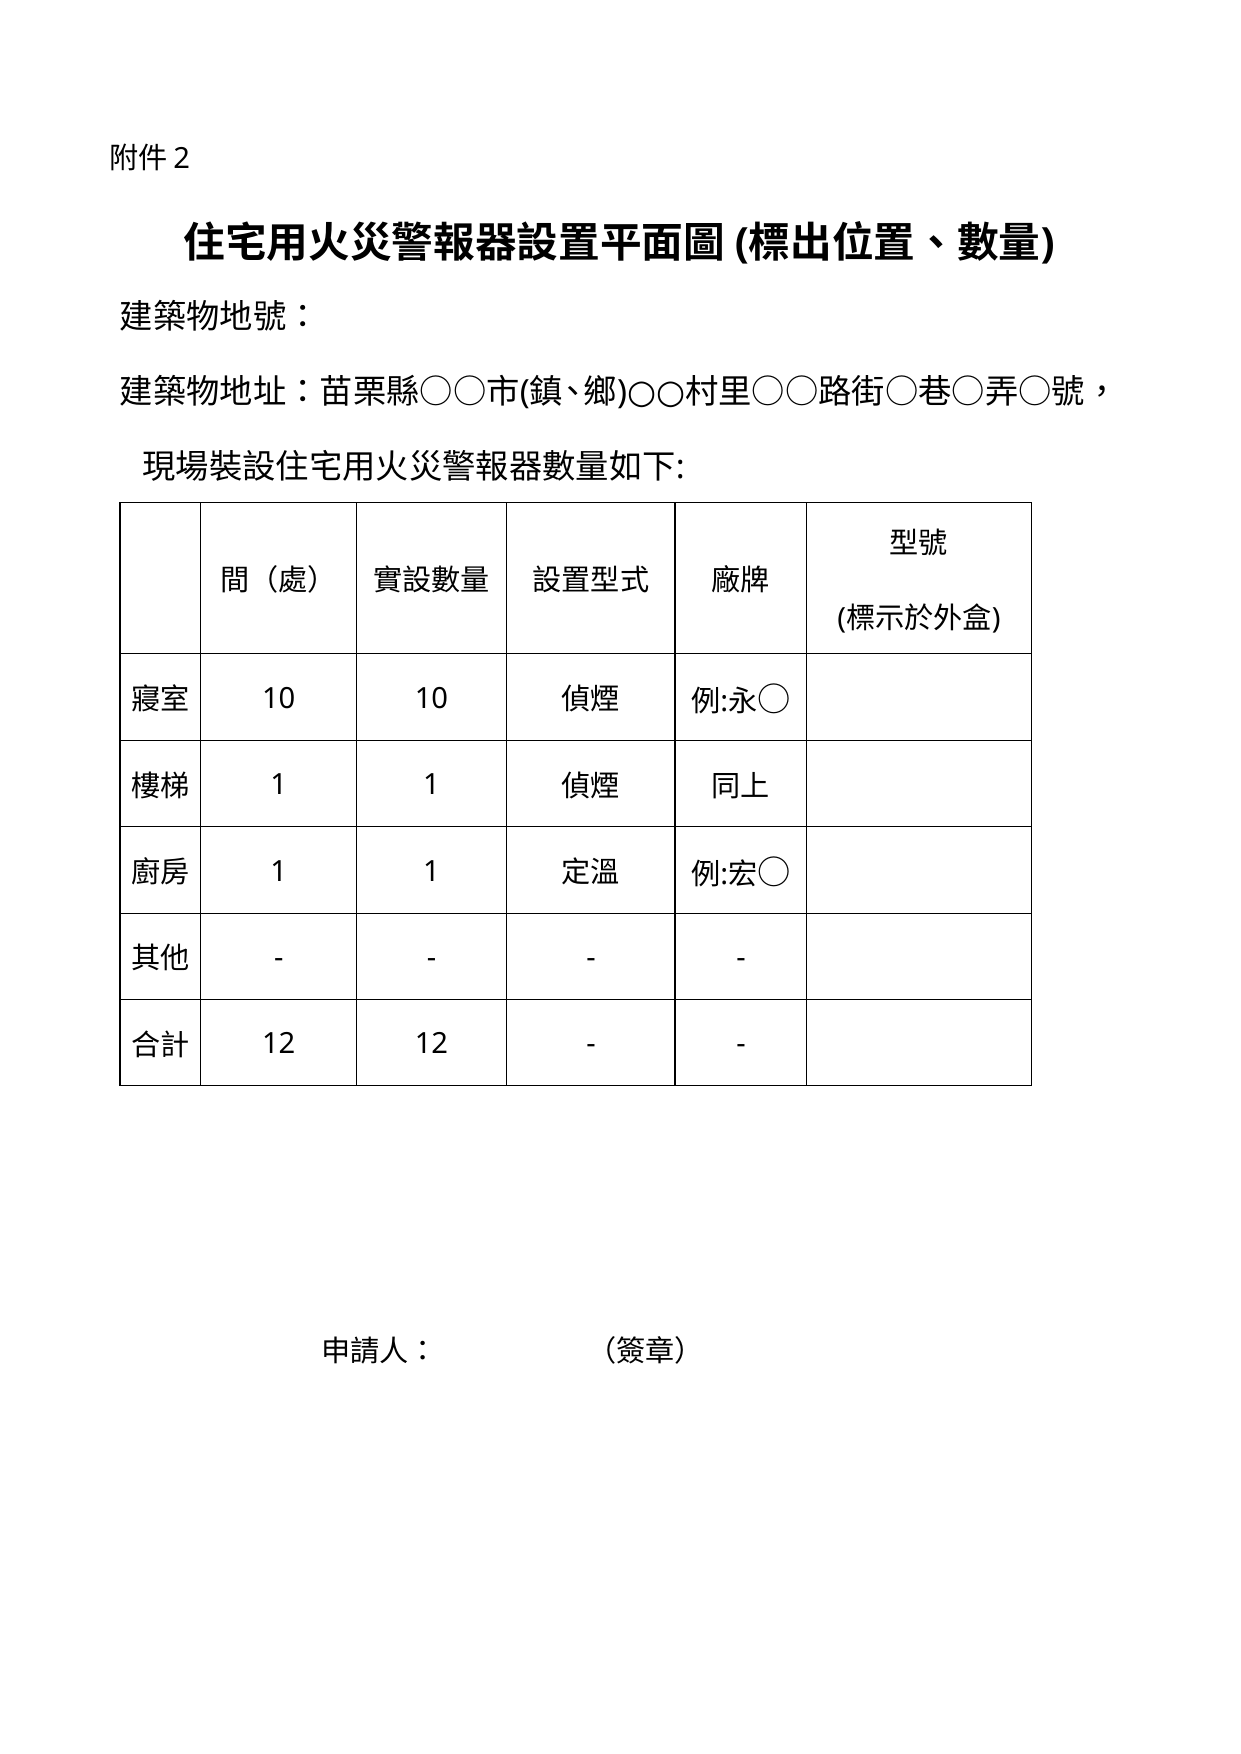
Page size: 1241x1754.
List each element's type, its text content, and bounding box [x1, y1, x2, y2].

table_header 實設數量 [357, 503, 506, 653]
text 建築物地址：苗栗縣○○市(鎮、鄉)○○村里○○路街○巷○弄○號，現場裝設住宅用火災警報器數量如下: [119, 352, 1118, 502]
table_cell 廚房 [121, 827, 200, 913]
table_header [121, 503, 200, 653]
text 申請人： （簽章） [131, 1311, 1092, 1386]
table_cell - [507, 1000, 674, 1085]
text 建築物地號： [119, 277, 1118, 352]
table_cell 偵煙 [507, 654, 674, 740]
table_cell [807, 914, 1031, 998]
table_cell [807, 741, 1031, 826]
table_cell - [676, 914, 806, 998]
table_cell 12 [201, 1000, 356, 1085]
table_cell [807, 1000, 1031, 1085]
table_header 型號 (標示於外盒) [807, 503, 1031, 653]
table_cell [807, 654, 1031, 740]
table_cell 同上 [676, 741, 806, 826]
table_cell 例:永○ [676, 654, 806, 740]
table_header 廠牌 [676, 503, 806, 653]
table_cell 10 [201, 654, 356, 740]
table_cell - [357, 914, 506, 998]
table_cell 12 [357, 1000, 506, 1085]
table_cell 1 [201, 741, 356, 826]
table_cell [807, 827, 1031, 913]
table_cell 1 [357, 827, 506, 913]
table_header 設置型式 [507, 503, 674, 653]
table_cell 1 [357, 741, 506, 826]
table_cell 其他 [121, 914, 200, 998]
table_cell 合計 [121, 1000, 200, 1085]
table_cell 例:宏○ [676, 827, 806, 913]
table_cell 寢室 [121, 654, 200, 740]
text 住宅用火災警報器設置平面圖 (標出位置、數量) [119, 202, 1118, 277]
table_cell - [507, 914, 674, 998]
text 附件2 [109, 134, 246, 177]
table_cell 1 [201, 827, 356, 913]
table_cell - [676, 1000, 806, 1085]
table_cell 樓梯 [121, 741, 200, 826]
table_header 間（處） [201, 503, 356, 653]
table_cell 偵煙 [507, 741, 674, 826]
table_cell - [201, 914, 356, 998]
table_cell 定溫 [507, 827, 674, 913]
table_cell 10 [357, 654, 506, 740]
